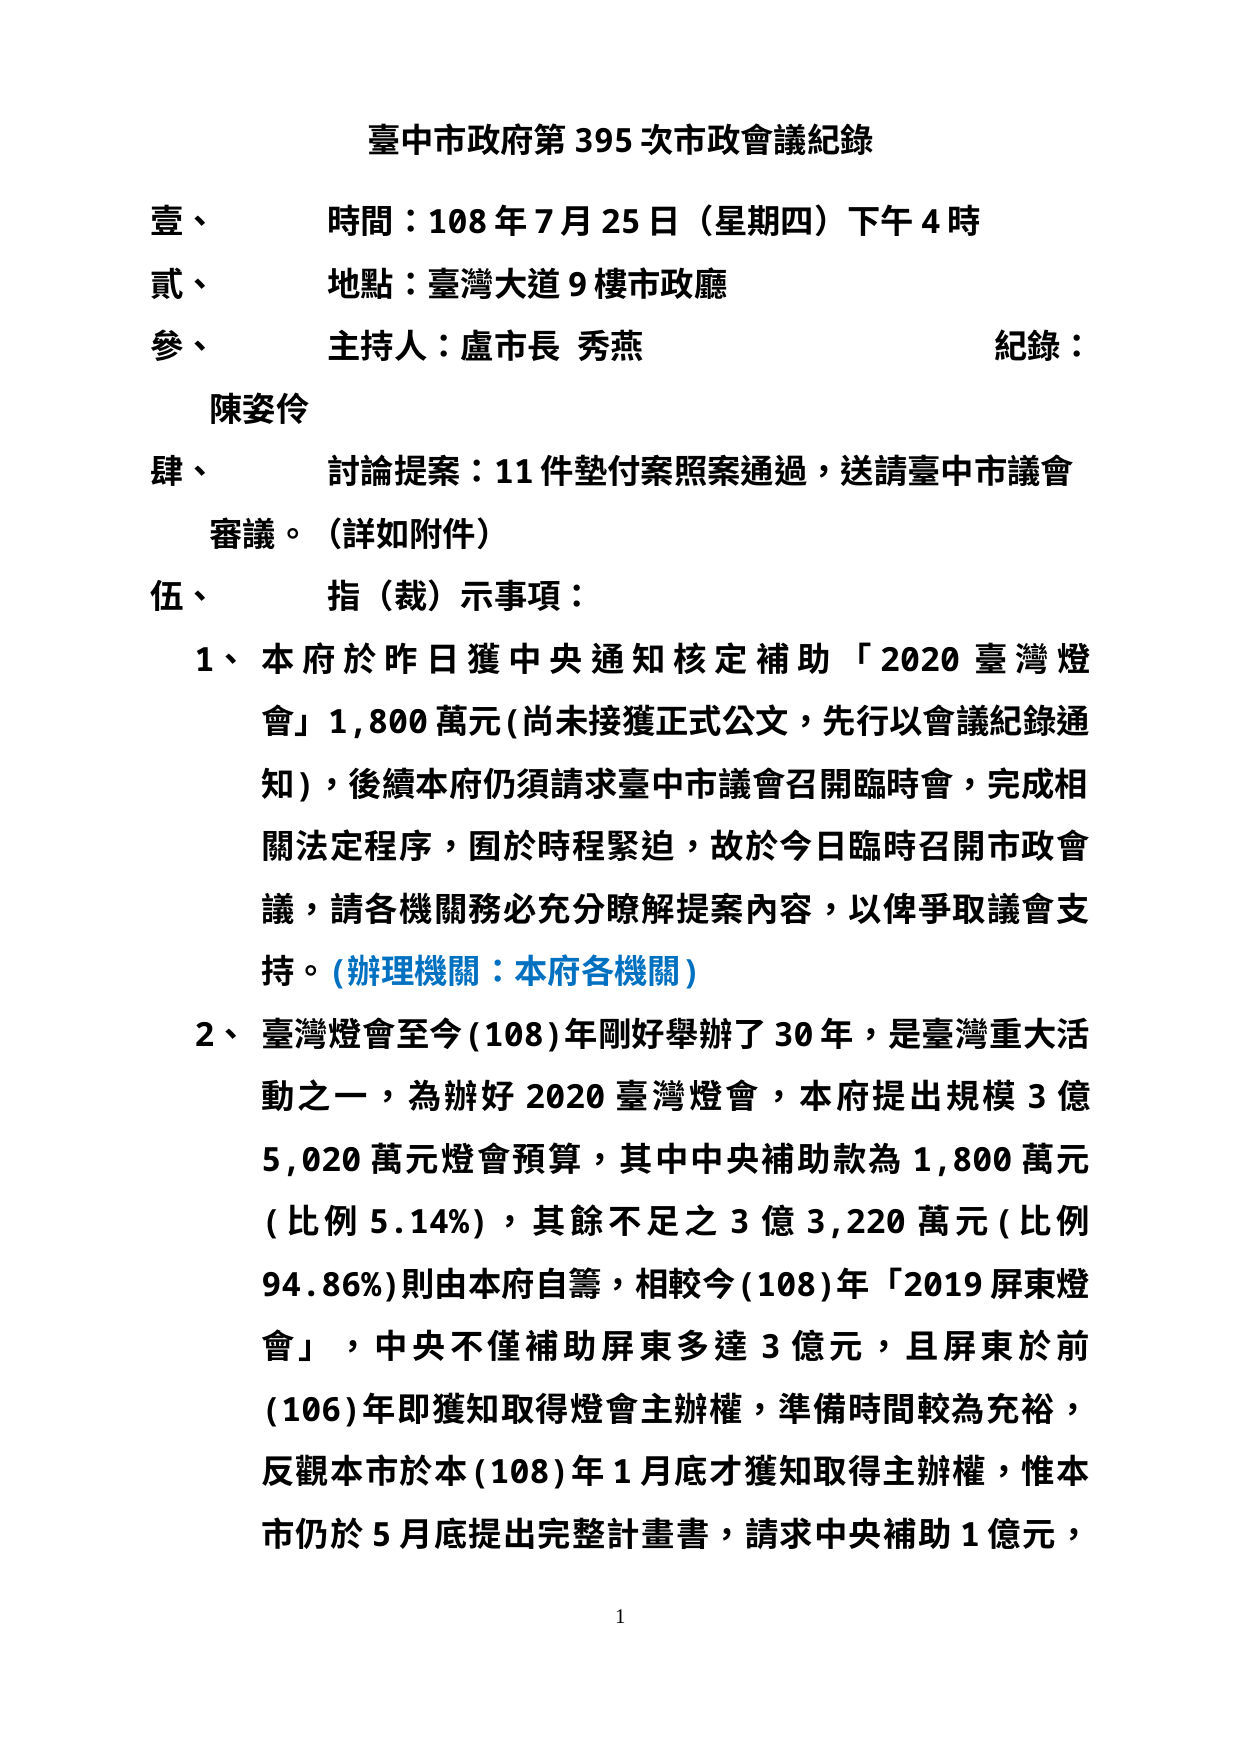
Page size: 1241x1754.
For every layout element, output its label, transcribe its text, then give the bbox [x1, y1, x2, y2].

list 本府於昨日獲中央通知核定補助「2020臺灣燈會」1,800萬元(尚未接獲正式公文，先行以會議紀錄通知)，後續本府仍須請求臺中市議會召開臨時會，完成相關法定程序，囿於時程緊迫，故於今日臨時召開市政會議，請各機關務必充分瞭解提案內容，以俾爭取議會支持。(辦理機關：本府各機關) [194, 615, 1090, 990]
list 臺灣燈會至今(108)年剛好舉辦了30年，是臺灣重大活動之一，為辦好2020臺灣燈會，本府提出規模3億5,020萬元燈會預算，其中中央補助款為1,800萬元(比例5.14%)，其餘不足之3億3,220萬元(比例94.86%)則由本府自籌，相較今(108)年「2019屏東燈會」，中央不僅補助屏東多達3億元，且屏東於前(106)年即獲知取得燈會主辦權，準備時間較為充裕，反觀本市於本(108)年1月底才獲知取得主辦權，惟本市仍於5月底提出完整計畫書，請求中央補助1億元， [194, 990, 1090, 1552]
text 臺中市政府第395次市政會議紀錄 [150, 96, 1090, 159]
list 地點：臺灣大道9樓市政廳 [150, 240, 1090, 302]
list 主持人：盧市長 秀燕 紀錄：陳姿伶 [150, 302, 1090, 427]
list 指（裁）示事項： [150, 552, 1090, 615]
list 時間：108年7月25日（星期四）下午4時 [150, 177, 1090, 240]
list 討論提案：11件墊付案照案通過，送請臺中市議會審議。（詳如附件） [150, 427, 1090, 552]
